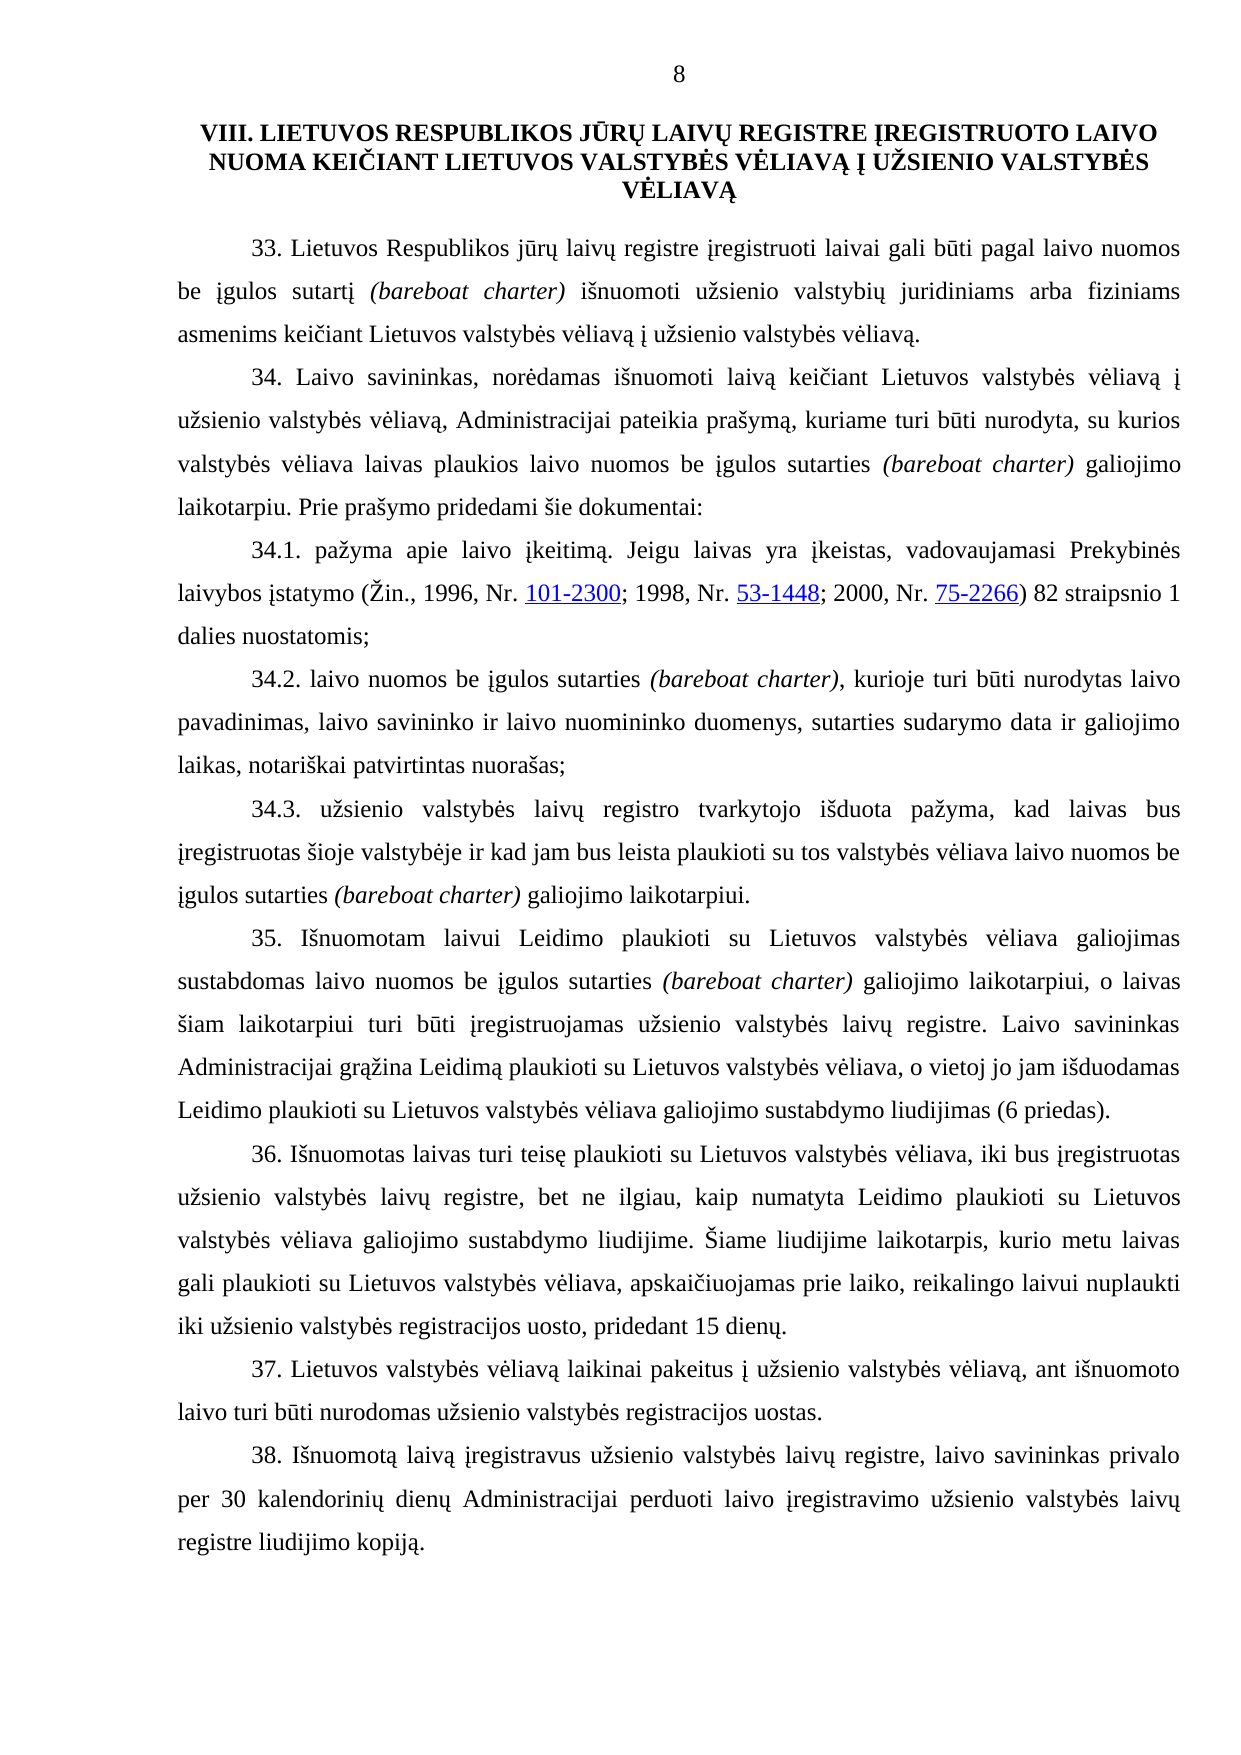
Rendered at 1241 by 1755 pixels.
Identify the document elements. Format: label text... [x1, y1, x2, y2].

text 33. Lietuvos Respublikos jūrų laivų registre įregistruoti laivai gali būti pagal laivo nuomos be įgulos sutartį (bareboat charter) išnuomoti užsienio valstybių juridiniams arba fiziniams asmenims keičiant Lietuvos valstybės vėliavą į užsienio valstybės vėliavą. [177, 233, 1181, 348]
text 38. Išnuomotą laivą įregistravus užsienio valstybės laivų registre, laivo savininkas privalo per 30 kalendorinių dienų Administracijai perduoti laivo įregistravimo užsienio valstybės laivų registre liudijimo kopiją. [177, 1441, 1181, 1556]
text VIII. LIETUVOS RESPUBLIKOS JŪRŲ LAIVŲ REGISTRE ĮREGISTRUOTO LAIVO NUOMA KEIČIANT LIETUVOS VALSTYBĖS VĖLIAVĄ Į UŽSIENIO VALSTYBĖS VĖLIAVĄ [177, 118, 1181, 204]
text 34.2. laivo nuomos be įgulos sutarties (bareboat charter), kurioje turi būti nurodytas laivo pavadinimas, laivo savininko ir laivo nuomininko duomenys, sutarties sudarymo data ir galiojimo laikas, notariškai patvirtintas nuorašas; [177, 664, 1181, 779]
text 37. Lietuvos valstybės vėliavą laikinai pakeitus į užsienio valstybės vėliavą, ant išnuomoto laivo turi būti nurodomas užsienio valstybės registracijos uostas. [177, 1354, 1181, 1426]
text 34.1. pažyma apie laivo įkeitimą. Jeigu laivas yra įkeistas, vadovaujamasi Prekybinės laivybos įstatymo (Žin., 1996, Nr. 101-2300; 1998, Nr. 53-1448; 2000, Nr. 75-2266) 82 straipsnio 1 dalies nuostatomis; [177, 535, 1181, 650]
text 34. Laivo savininkas, norėdamas išnuomoti laivą keičiant Lietuvos valstybės vėliavą į užsienio valstybės vėliavą, Administracijai pateikia prašymą, kuriame turi būti nurodyta, su kurios valstybės vėliava laivas plaukios laivo nuomos be įgulos sutarties (bareboat charter) galiojimo laikotarpiu. Prie prašymo pridedami šie dokumentai: [177, 362, 1181, 521]
text 34.3. užsienio valstybės laivų registro tvarkytojo išduota pažyma, kad laivas bus įregistruotas šioje valstybėje ir kad jam bus leista plaukioti su tos valstybės vėliava laivo nuomos be įgulos sutarties (bareboat charter) galiojimo laikotarpiui. [177, 794, 1181, 909]
text 36. Išnuomotas laivas turi teisę plaukioti su Lietuvos valstybės vėliava, iki bus įregistruotas užsienio valstybės laivų registre, bet ne ilgiau, kaip numatyta Leidimo plaukioti su Lietuvos valstybės vėliava galiojimo sustabdymo liudijime. Šiame liudijime laikotarpis, kurio metu laivas gali plaukioti su Lietuvos valstybės vėliava, apskaičiuojamas prie laiko, reikalingo laivui nuplaukti iki užsienio valstybės registracijos uosto, pridedant 15 dienų. [177, 1139, 1181, 1340]
text 35. Išnuomotam laivui Leidimo plaukioti su Lietuvos valstybės vėliava galiojimas sustabdomas laivo nuomos be įgulos sutarties (bareboat charter) galiojimo laikotarpiui, o laivas šiam laikotarpiui turi būti įregistruojamas užsienio valstybės laivų registre. Laivo savininkas Administracijai grąžina Leidimą plaukioti su Lietuvos valstybės vėliava, o vietoj jo jam išduodamas Leidimo plaukioti su Lietuvos valstybės vėliava galiojimo sustabdymo liudijimas (6 priedas). [177, 923, 1181, 1124]
